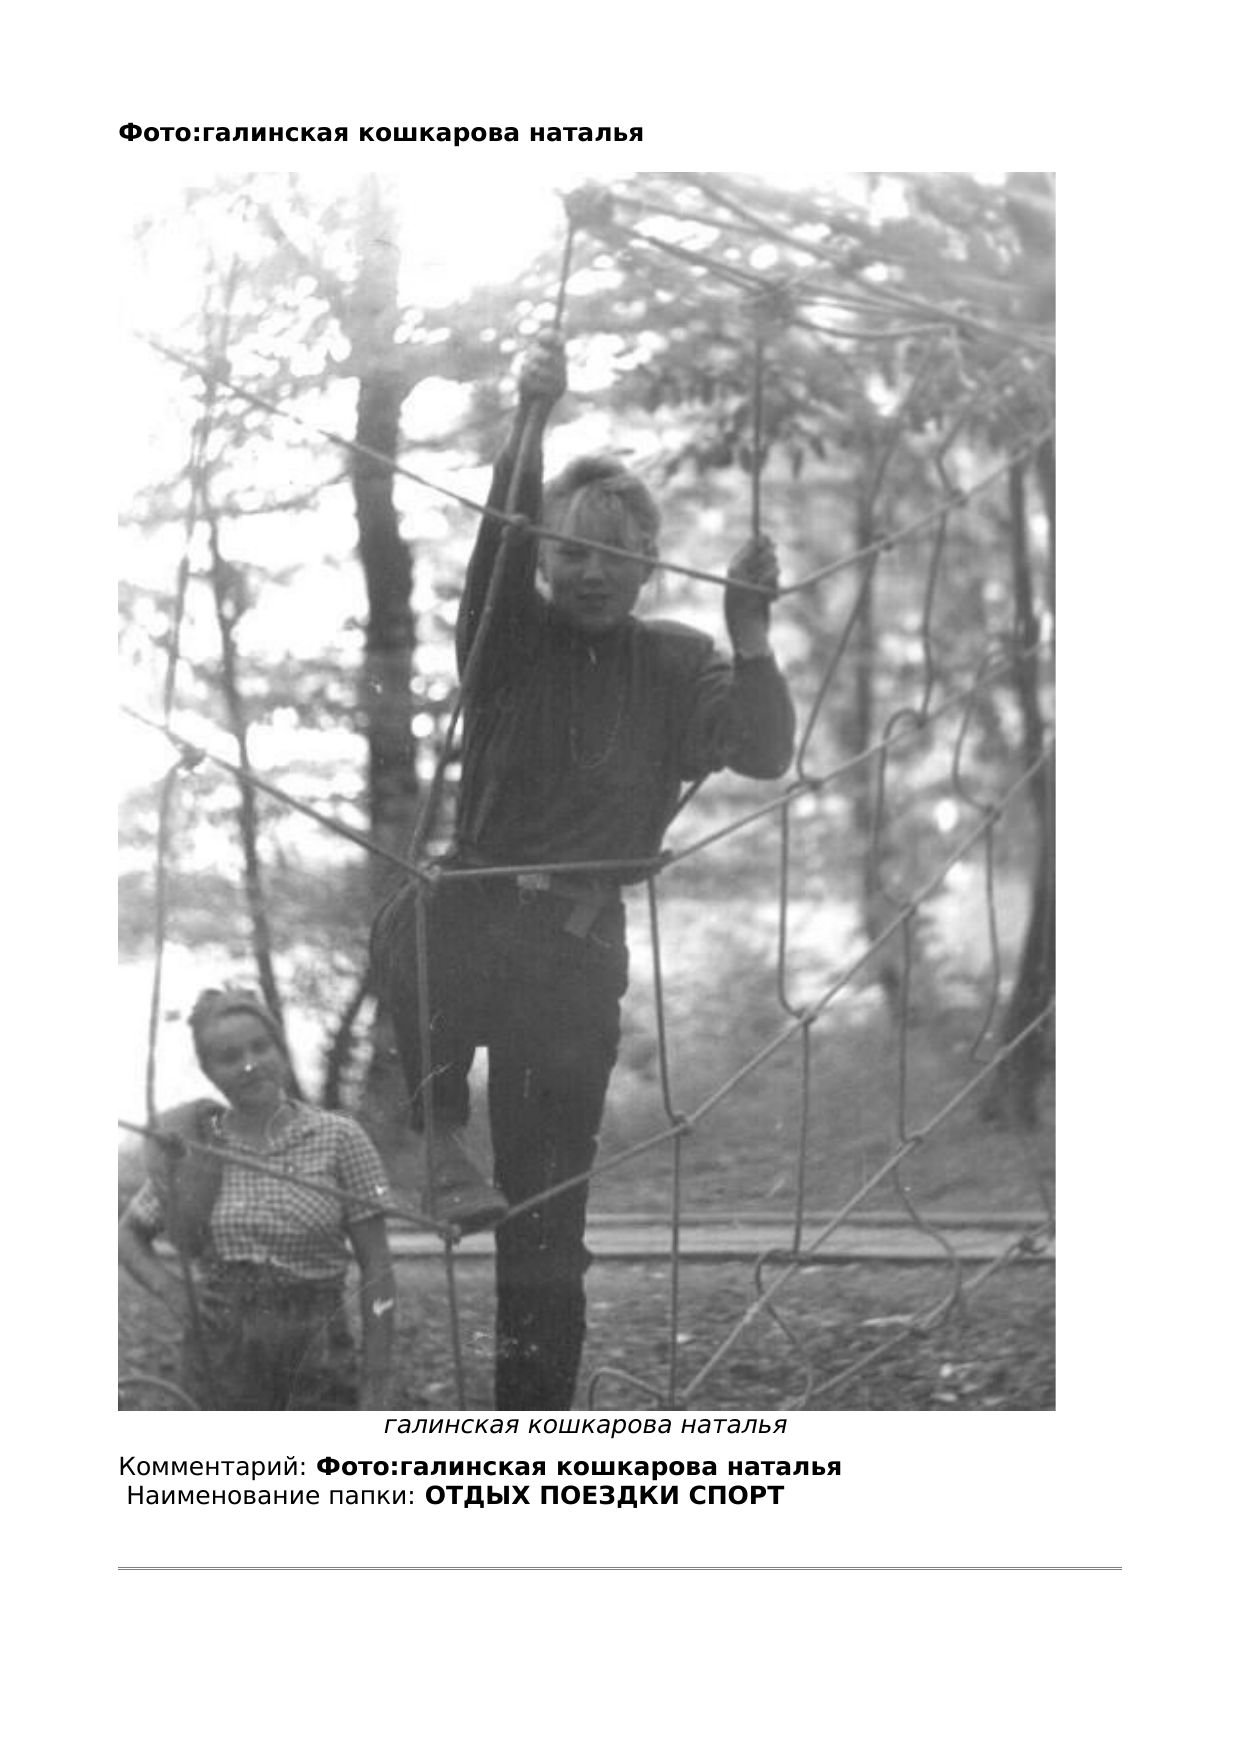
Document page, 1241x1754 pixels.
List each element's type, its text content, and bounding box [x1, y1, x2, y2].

text галинская кошкарова наталья [118, 1411, 1056, 1440]
picture [118, 172, 1056, 1411]
subtitle Фото:галинская кошкарова наталья [118, 118, 1122, 147]
text Комментарий: Фото:галинская кошкарова наталья Наименование папки: ОТДЫХ ПОЕЗДКИ СПОРТ [118, 1452, 1122, 1540]
